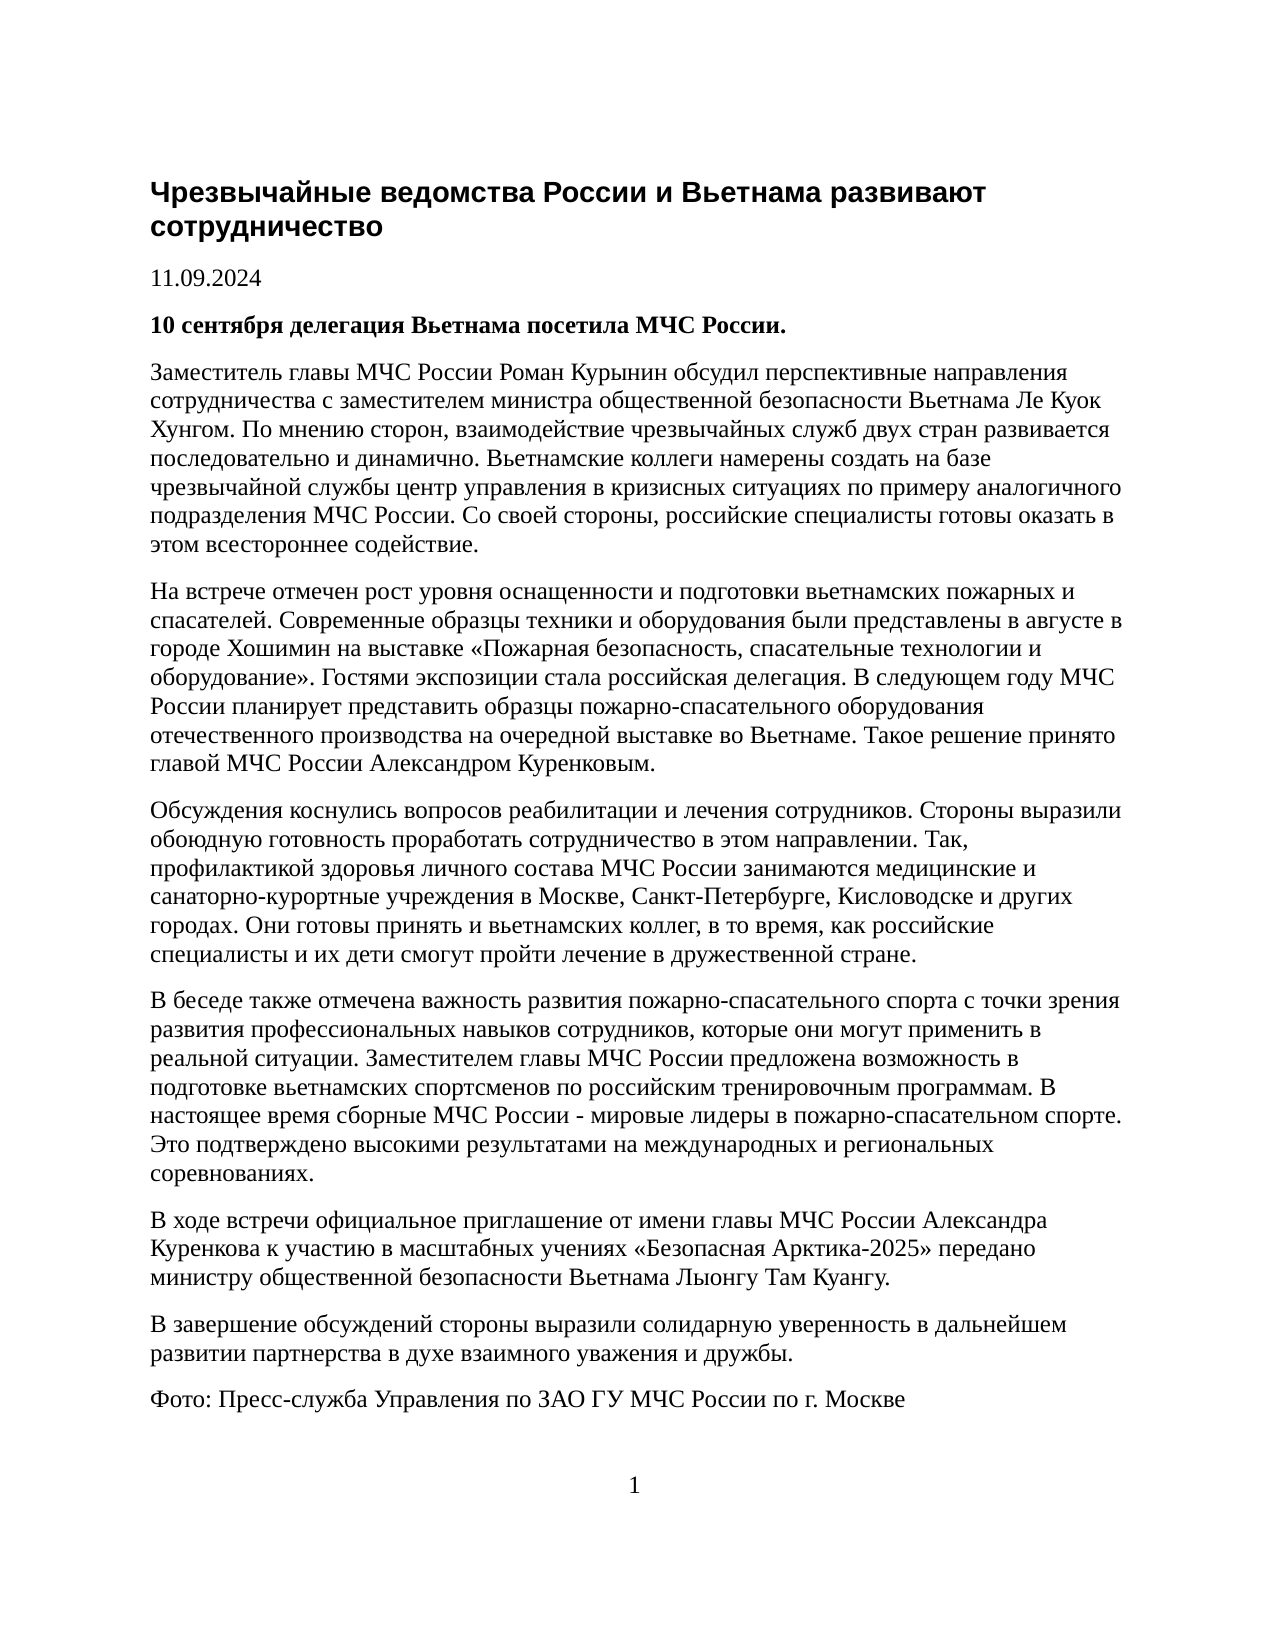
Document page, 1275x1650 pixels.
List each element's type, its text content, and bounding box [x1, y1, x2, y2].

text Заместитель главы МЧС России Роман Курынин обсудил перспективные направления сотрудничества с заместителем министра общественной безопасности Вьетнама Ле Куок Хунгом. По мнению сторон, взаимодействие чрезвычайных служб двух стран развивается последовательно и динамично. Вьетнамские коллеги намерены создать на базе чрезвычайной службы центр управления в кризисных ситуациях по примеру аналогичного подразделения МЧС России. Со своей стороны, российские специалисты готовы оказать в этом всестороннее содействие. [150, 357, 1125, 558]
text 11.09.2024 [150, 263, 1125, 292]
text В ходе встречи официальное приглашение от имени главы МЧС России Александра Куренкова к участию в масштабных учениях «Безопасная Арктика-2025» передано министру общественной безопасности Вьетнама Лыонгу Там Куангу. [150, 1205, 1125, 1291]
text В завершение обсуждений стороны выразили солидарную уверенность в дальнейшем развитии партнерства в духе взаимного уважения и дружбы. [150, 1309, 1125, 1366]
subtitle Чрезвычайные ведомства России и Вьетнама развивают сотрудничество [150, 175, 1125, 242]
text На встрече отмечен рост уровня оснащенности и подготовки вьетнамских пожарных и спасателей. Современные образцы техники и оборудования были представлены в августе в городе Хошимин на выставке «Пожарная безопасность, спасательные технологии и оборудование». Гостями экспозиции стала российская делегация. В следующем году МЧС России планирует представить образцы пожарно-спасательного оборудования отечественного производства на очередной выставке во Вьетнаме. Такое решение принято главой МЧС России Александром Куренковым. [150, 576, 1125, 777]
text Обсуждения коснулись вопросов реабилитации и лечения сотрудников. Стороны выразили обоюдную готовность проработать сотрудничество в этом направлении. Так, профилактикой здоровья личного состава МЧС России занимаются медицинские и санаторно-курортные учреждения в Москве, Санкт-Петербурге, Кисловодске и других городах. Они готовы принять и вьетнамских коллег, в то время, как российские специалисты и их дети смогут пройти лечение в дружественной стране. [150, 795, 1125, 968]
text 10 сентября делегация Вьетнама посетила МЧС России. [150, 310, 1125, 339]
text Фото: Пресс-служба Управления по ЗАО ГУ МЧС России по г. Москве [150, 1384, 1125, 1413]
text В беседе также отмечена важность развития пожарно-спасательного спорта с точки зрения развития профессиональных навыков сотрудников, которые они могут применить в реальной ситуации. Заместителем главы МЧС России предложена возможность в подготовке вьетнамских спортсменов по российским тренировочным программам. В настоящее время сборные МЧС России - мировые лидеры в пожарно-спасательном спорте. Это подтверждено высокими результатами на международных и региональных соревнованиях. [150, 986, 1125, 1187]
